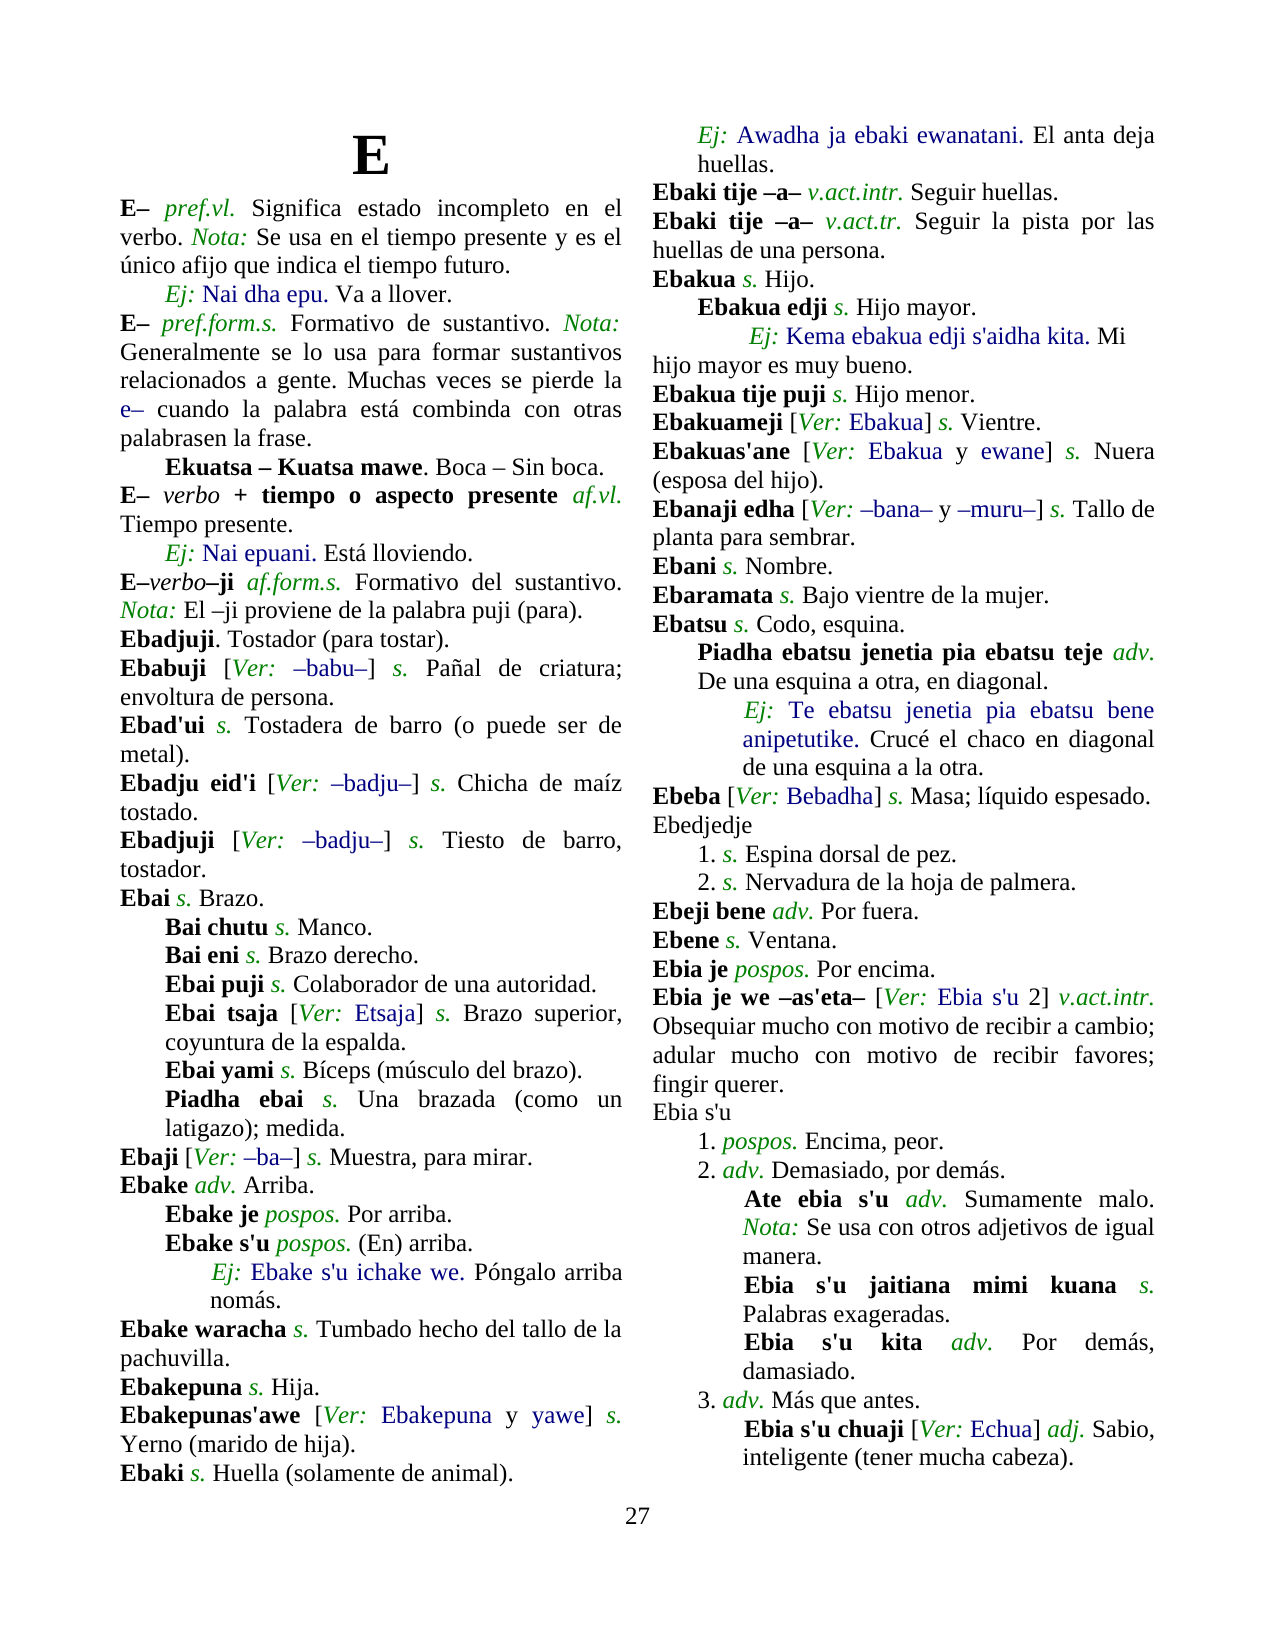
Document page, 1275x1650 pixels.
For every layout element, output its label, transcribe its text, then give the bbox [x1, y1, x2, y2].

text Ebakua tije puji s. Hijo menor. [652, 379, 1155, 407]
text Ej: Nai dha epu. Va a llover. [120, 279, 622, 308]
text 1. pospos. Encima, peor. [652, 1126, 1155, 1155]
text Ebaki tije –a– v.act.intr. Seguir huellas. [652, 177, 1155, 206]
text E– pref.form.s. Formativo de sustantivo. Nota: Generalmente se lo usa para formar sustantivos relacionados a gente. Muchas veces se pierde la e– cuando la palabra está combinda con otras palabrasen la frase. [120, 308, 622, 452]
text Ebia je we –as'eta– [Ver: Ebia s'u 2] v.act.intr. Obsequiar mucho con motivo de recibir a cambio; adular mucho con motivo de recibir favores; fingir querer. [652, 982, 1155, 1097]
text E– pref.vl. Significa estado incompleto en el verbo. Nota: Se usa en el tiempo presente y es el único afijo que indica el tiempo futuro. [120, 193, 622, 279]
text 2. adv. Demasiado, por demás. [652, 1155, 1155, 1184]
text Ebake s'u pospos. (En) arriba. [120, 1228, 622, 1257]
text Ebake je pospos. Por arriba. [120, 1199, 622, 1228]
text Ebakuas'ane [Ver: Ebakua y ewane] s. Nuera (esposa del hijo). [652, 436, 1155, 494]
text Ebai tsaja [Ver: Etsaja] s. Brazo superior, coyuntura de la espalda. [120, 998, 622, 1056]
text Piadha ebai s. Una brazada (como un latigazo); medida. [120, 1084, 622, 1142]
text 2. s. Nervadura de la hoja de palmera. [652, 867, 1155, 896]
text Ebeji bene adv. Por fuera. [652, 896, 1155, 925]
text Ebad'ui s. Tostadera de barro (o puede ser de metal). [120, 711, 622, 768]
text Ebia s'u jaitiana mimi kuana s. Palabras exageradas. [652, 1270, 1155, 1327]
text Bai eni s. Brazo derecho. [120, 941, 622, 969]
text E– verbo + tiempo o aspecto presente af.vl. Tiempo presente. [120, 481, 622, 538]
text Ebai puji s. Colaborador de una autoridad. [120, 969, 622, 998]
text Ebai s. Brazo. [120, 883, 622, 912]
text Ebakepuna s. Hija. [120, 1372, 622, 1401]
text Ej: Awadha ja ebaki ewanatani. El anta deja huellas. [652, 120, 1155, 177]
text Ebakua edji s. Hijo mayor. [652, 292, 1155, 321]
text E–verbo–ji af.form.s. Formativo del sustantivo. Nota: El –ji proviene de la palabra puji (para). [120, 567, 622, 624]
text Ebakuameji [Ver: Ebakua] s. Vientre. [652, 407, 1155, 436]
text Ebabuji [Ver: –babu–] s. Pañal de criatura; envoltura de persona. [120, 653, 622, 711]
text Ej: Kema ebakua edji s'aidha kita. Mi hijo mayor es muy bueno. [652, 321, 1155, 379]
text Ej: Te ebatsu jenetia pia ebatsu bene anipetutike. Crucé el chaco en diagonal de una esquina a la otra. [652, 695, 1155, 781]
text Ebai yami s. Bíceps (músculo del brazo). [120, 1056, 622, 1084]
text Ebia s'u chuaji [Ver: Echua] adj. Sabio, inteligente (tener mucha cabeza). [652, 1414, 1155, 1471]
text Ebene s. Ventana. [652, 925, 1155, 954]
text Ebia s'u kita adv. Por demás, damasiado. [652, 1327, 1155, 1385]
text Ej: Ebake s'u ichake we. Póngalo arriba nomás. [120, 1257, 622, 1314]
text Ebake adv. Arriba. [120, 1171, 622, 1199]
text Ebakua s. Hijo. [652, 264, 1155, 292]
text 3. adv. Más que antes. [652, 1385, 1155, 1414]
text Ebaramata s. Bajo vientre de la mujer. [652, 580, 1155, 609]
text Ebia s'u [652, 1097, 1155, 1126]
text Ebeba [Ver: Bebadha] s. Masa; líquido espesado. [652, 781, 1155, 810]
text Piadha ebatsu jenetia pia ebatsu teje adv. De una esquina a otra, en diagonal. [652, 637, 1155, 695]
text Ebia je pospos. Por encima. [652, 954, 1155, 982]
text E [120, 120, 622, 187]
text Ebaki tije –a– v.act.tr. Seguir la pista por las huellas de una persona. [652, 206, 1155, 264]
text Ebani s. Nombre. [652, 551, 1155, 580]
text Ebanaji edha [Ver: –bana– y –muru–] s. Tallo de planta para sembrar. [652, 494, 1155, 551]
text Ate ebia s'u adv. Sumamente malo. Nota: Se usa con otros adjetivos de igual manera. [652, 1184, 1155, 1270]
text Ebedjedje [652, 810, 1155, 839]
text Ebadju eid'i [Ver: –badju–] s. Chicha de maíz tostado. [120, 768, 622, 826]
text Ebaji [Ver: –ba–] s. Muestra, para mirar. [120, 1142, 622, 1171]
text Ebadjuji. Tostador (para tostar). [120, 624, 622, 653]
text Ebatsu s. Codo, esquina. [652, 609, 1155, 637]
text Ebadjuji [Ver: –badju–] s. Tiesto de barro, tostador. [120, 826, 622, 883]
text Ebakepunas'awe [Ver: Ebakepuna y yawe] s. Yerno (marido de hija). [120, 1401, 622, 1458]
text Ekuatsa – Kuatsa mawe. Boca – Sin boca. [120, 452, 622, 481]
text Ej: Nai epuani. Está lloviendo. [120, 538, 622, 567]
text 1. s. Espina dorsal de pez. [652, 839, 1155, 867]
text Ebaki s. Huella (solamente de animal). [120, 1458, 622, 1487]
text Bai chutu s. Manco. [120, 912, 622, 941]
text Ebake waracha s. Tumbado hecho del tallo de la pachuvilla. [120, 1314, 622, 1372]
